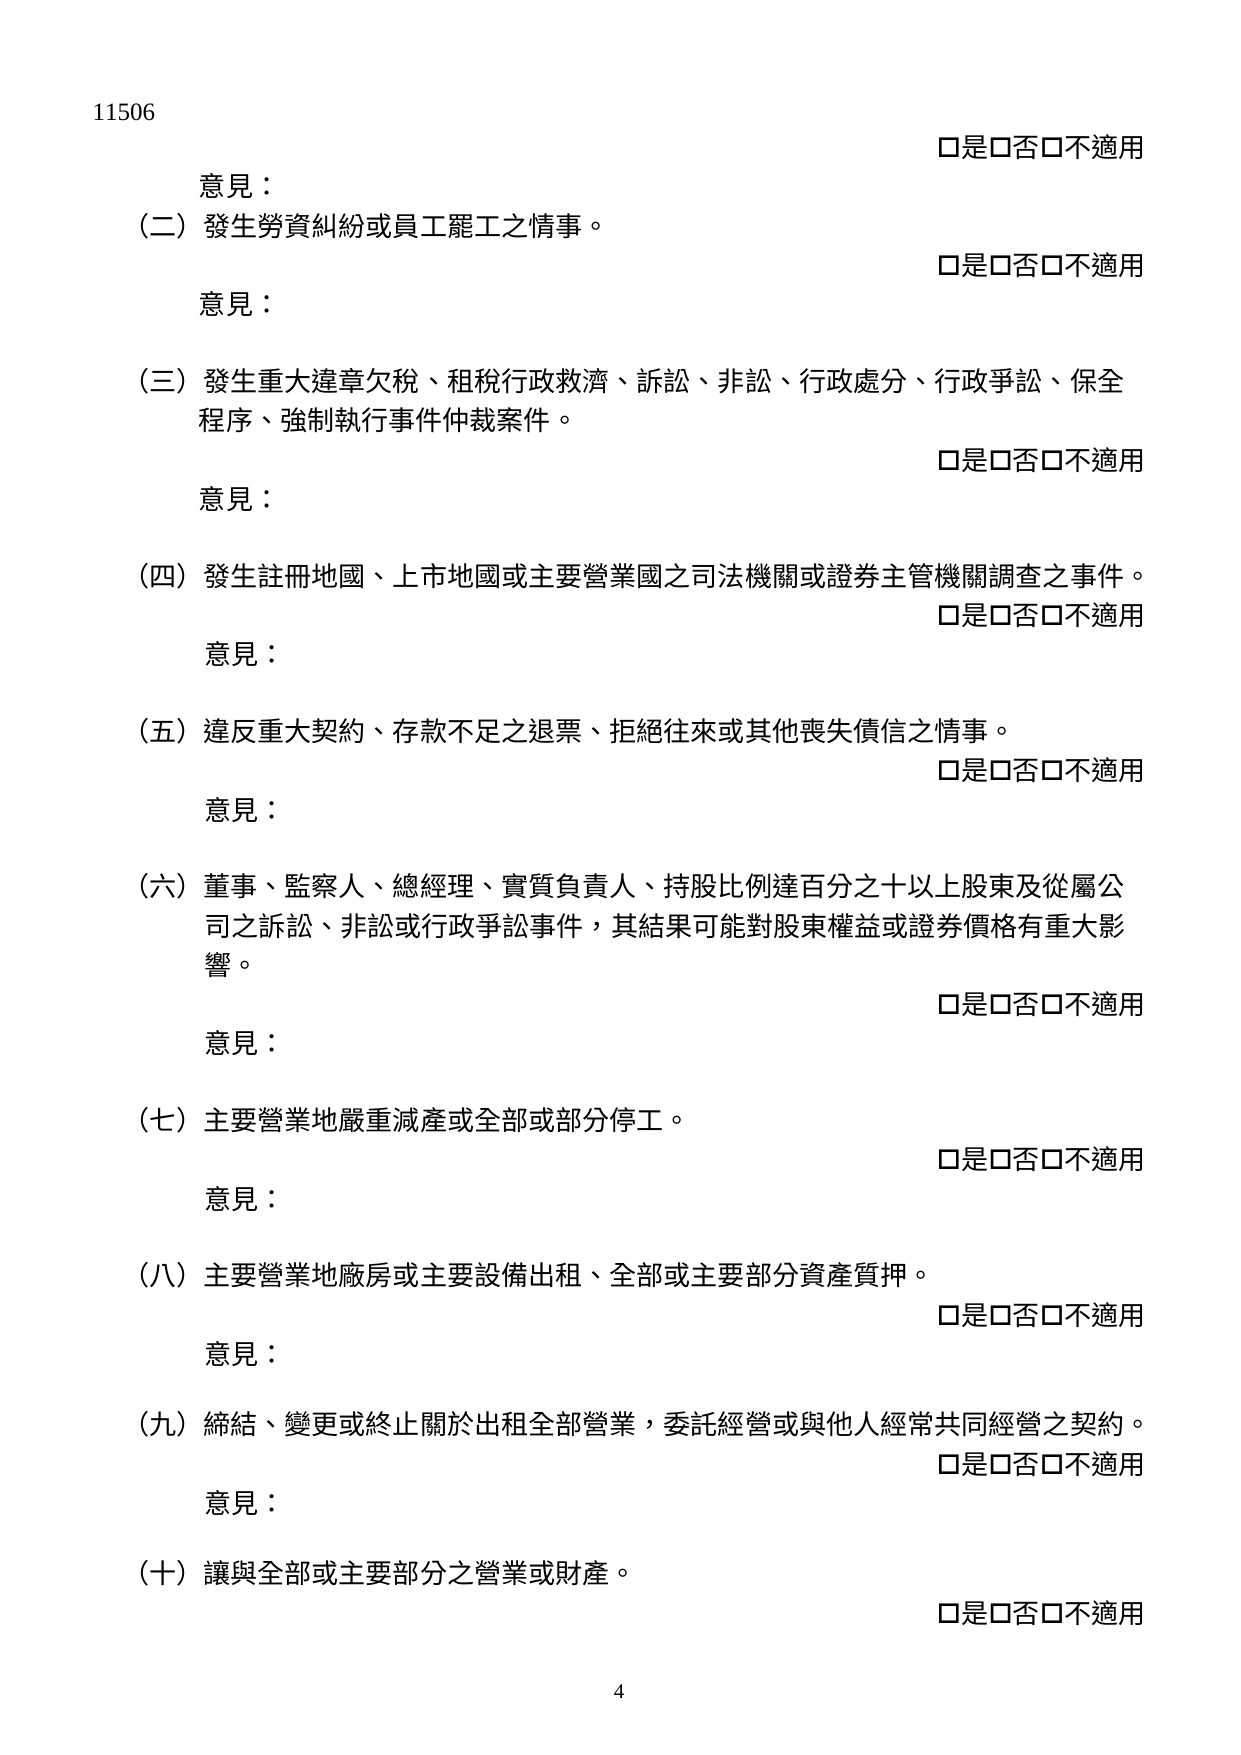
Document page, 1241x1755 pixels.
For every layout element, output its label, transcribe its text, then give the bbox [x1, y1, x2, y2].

text 是否不適用 [342, 594, 1145, 633]
text 意見： [199, 478, 1145, 517]
text （五）違反重大契約、存款不足之退票、拒絕往來或其他喪失債信之情事。 [122, 710, 1145, 749]
text 意見： [199, 283, 1145, 322]
text （四）發生註冊地國、上市地國或主要營業國之司法機關或證券主管機關調查之事件。 [122, 554, 1145, 594]
text （七）主要營業地嚴重減產或全部或部分停工。 [122, 1099, 1145, 1138]
text （二）發生勞資糾紛或員工罷工之情事。 [122, 205, 1145, 244]
text 是否不適用 [342, 126, 1145, 165]
text 是否不適用 [342, 1443, 1145, 1482]
text （三）發生重大違章欠稅、租稅行政救濟、訴訟、非訟、行政處分、行政爭訟、保全程序、強制執行事件仲裁案件。 [122, 360, 1145, 438]
text 意見： [199, 165, 1145, 205]
text （十）讓與全部或主要部分之營業或財產。 [122, 1552, 1145, 1592]
text 是否不適用 [342, 749, 1145, 788]
text 是否不適用 [342, 983, 1145, 1022]
text 意見： [204, 1482, 1145, 1521]
text 是否不適用 [342, 1294, 1145, 1333]
text 意見： [204, 1333, 1145, 1372]
text 意見： [204, 1022, 1145, 1062]
text 是否不適用 [342, 244, 1145, 283]
text （六）董事、監察人、總經理、實質負責人、持股比例達百分之十以上股東及從屬公司之訴訟、非訟或行政爭訟事件，其結果可能對股東權益或證券價格有重大影響。 [122, 865, 1145, 983]
text 是否不適用 [342, 1138, 1145, 1178]
text （八）主要營業地廠房或主要設備出租、全部或主要部分資產質押。 [122, 1254, 1145, 1294]
text 意見： [204, 633, 1145, 672]
text 意見： [204, 1178, 1145, 1217]
text 是否不適用 [342, 1592, 1145, 1631]
text 是否不適用 [342, 438, 1145, 478]
text （九）締結、變更或終止關於出租全部營業，委託經營或與他人經常共同經營之契約。 [122, 1403, 1145, 1443]
text 意見： [204, 788, 1145, 828]
